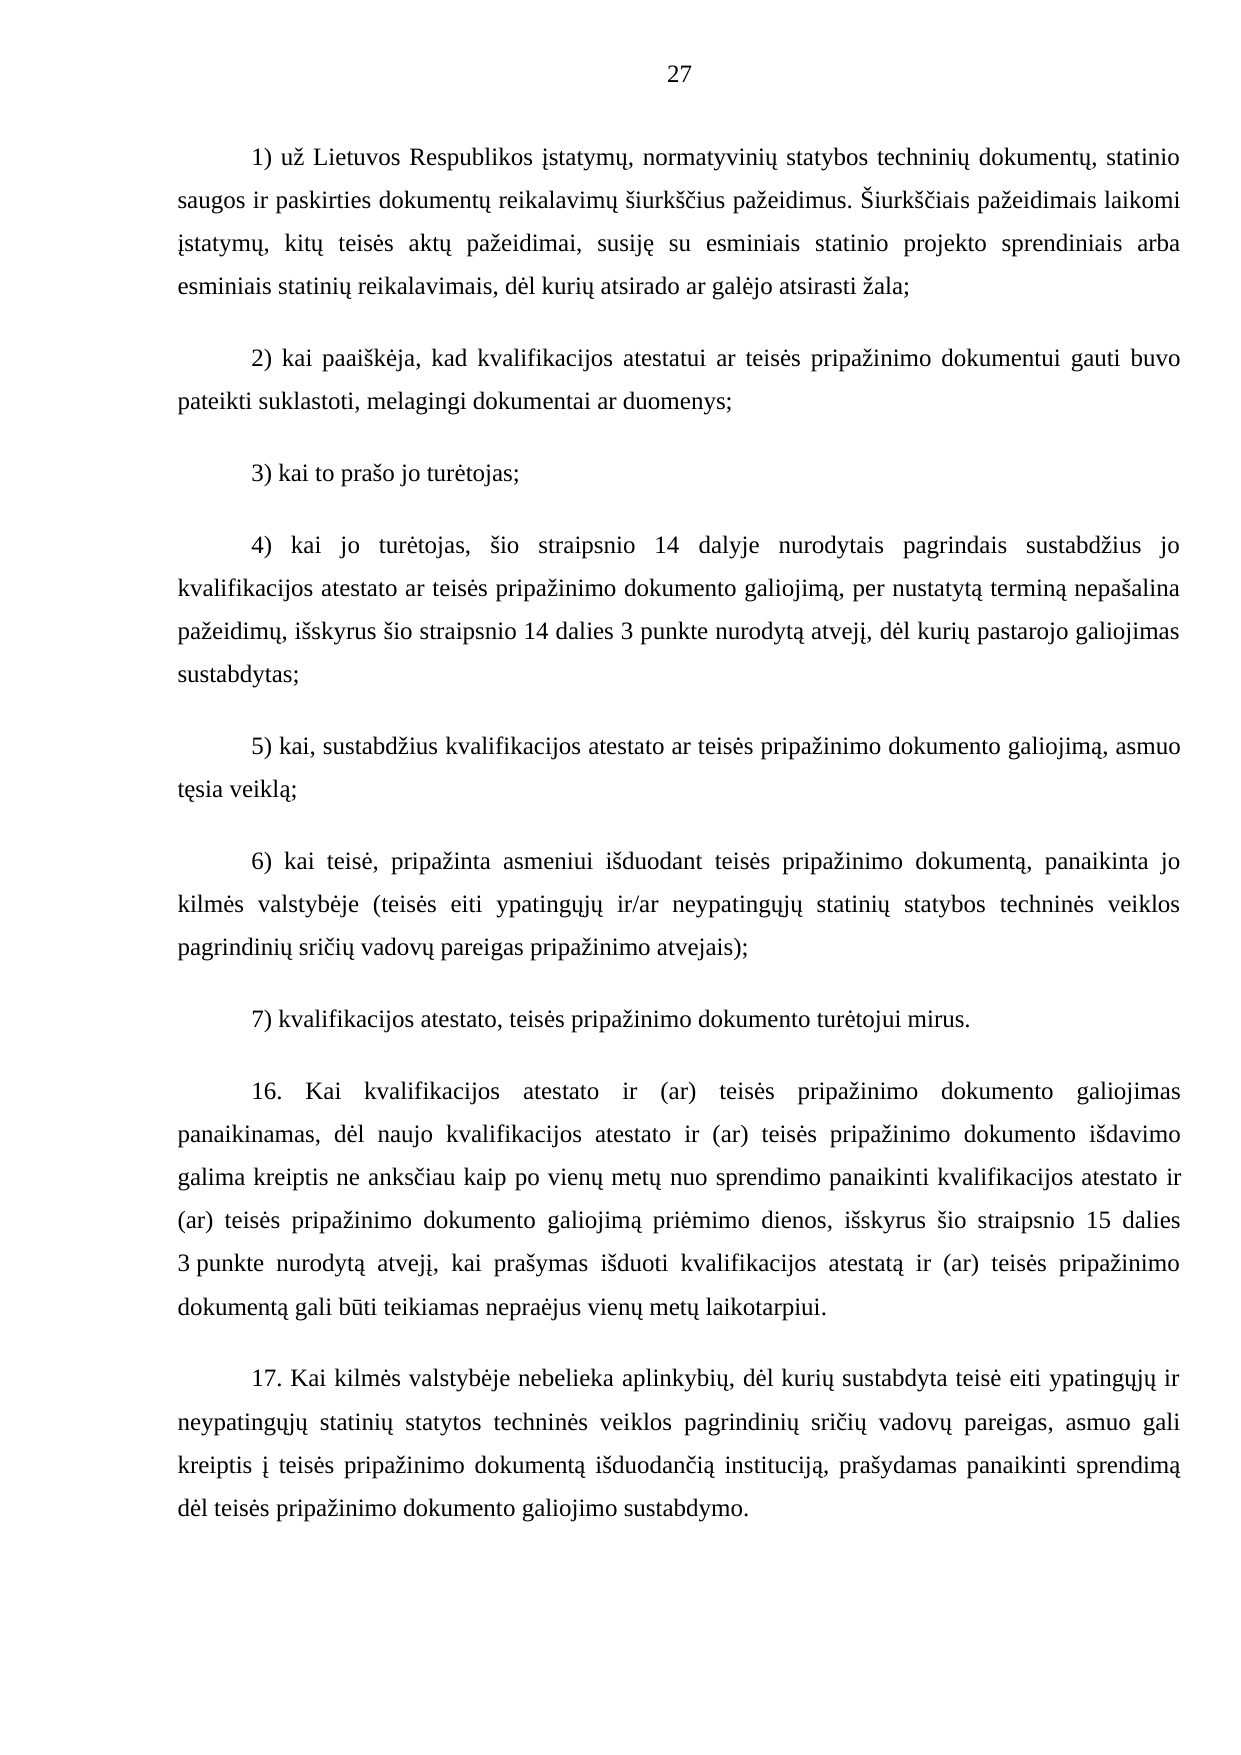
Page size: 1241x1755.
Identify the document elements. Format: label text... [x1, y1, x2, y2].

text 5) kai, sustabdžius kvalifikacijos atestato ar teisės pripažinimo dokumento galiojimą, asmuo tęsia veiklą; [177, 731, 1181, 803]
text 4) kai jo turėtojas, šio straipsnio 14 dalyje nurodytais pagrindais sustabdžius jo kvalifikacijos atestato ar teisės pripažinimo dokumento galiojimą, per nustatytą terminą nepašalina pažeidimų, išskyrus šio straipsnio 14 dalies 3 punkte nurodytą atvejį, dėl kurių pastarojo galiojimas sustabdytas; [177, 530, 1181, 688]
text 16. Kai kvalifikacijos atestato ir (ar) teisės pripažinimo dokumento galiojimas panaikinamas, dėl naujo kvalifikacijos atestato ir (ar) teisės pripažinimo dokumento išdavimo galima kreiptis ne anksčiau kaip po vienų metų nuo sprendimo panaikinti kvalifikacijos atestato ir (ar) teisės pripažinimo dokumento galiojimą priėmimo dienos, išskyrus šio straipsnio 15 dalies 3 punkte nurodytą atvejį, kai prašymas išduoti kvalifikacijos atestatą ir (ar) teisės pripažinimo dokumentą gali būti teikiamas nepraėjus vienų metų laikotarpiui. [177, 1076, 1181, 1320]
text 6) kai teisė, pripažinta asmeniui išduodant teisės pripažinimo dokumentą, panaikinta jo kilmės valstybėje (teisės eiti ypatingųjų ir/ar neypatingųjų statinių statybos techninės veiklos pagrindinių sričių vadovų pareigas pripažinimo atvejais); [177, 846, 1181, 961]
text 1) už Lietuvos Respublikos įstatymų, normatyvinių statybos techninių dokumentų, statinio saugos ir paskirties dokumentų reikalavimų šiurkščius pažeidimus. Šiurkščiais pažeidimais laikomi įstatymų, kitų teisės aktų pažeidimai, susiję su esminiais statinio projekto sprendiniais arba esminiais statinių reikalavimais, dėl kurių atsirado ar galėjo atsirasti žala; [177, 142, 1181, 300]
text 3) kai to prašo jo turėtojas; [177, 458, 1181, 487]
text 7) kvalifikacijos atestato, teisės pripažinimo dokumento turėtojui mirus. [177, 1004, 1181, 1033]
text 2) kai paaiškėja, kad kvalifikacijos atestatui ar teisės pripažinimo dokumentui gauti buvo pateikti suklastoti, melagingi dokumentai ar duomenys; [177, 343, 1181, 415]
text 17. Kai kilmės valstybėje nebelieka aplinkybių, dėl kurių sustabdyta teisė eiti ypatingųjų ir neypatingųjų statinių statytos techninės veiklos pagrindinių sričių vadovų pareigas, asmuo gali kreiptis į teisės pripažinimo dokumentą išduodančią instituciją, prašydamas panaikinti sprendimą dėl teisės pripažinimo dokumento galiojimo sustabdymo. [177, 1363, 1181, 1522]
